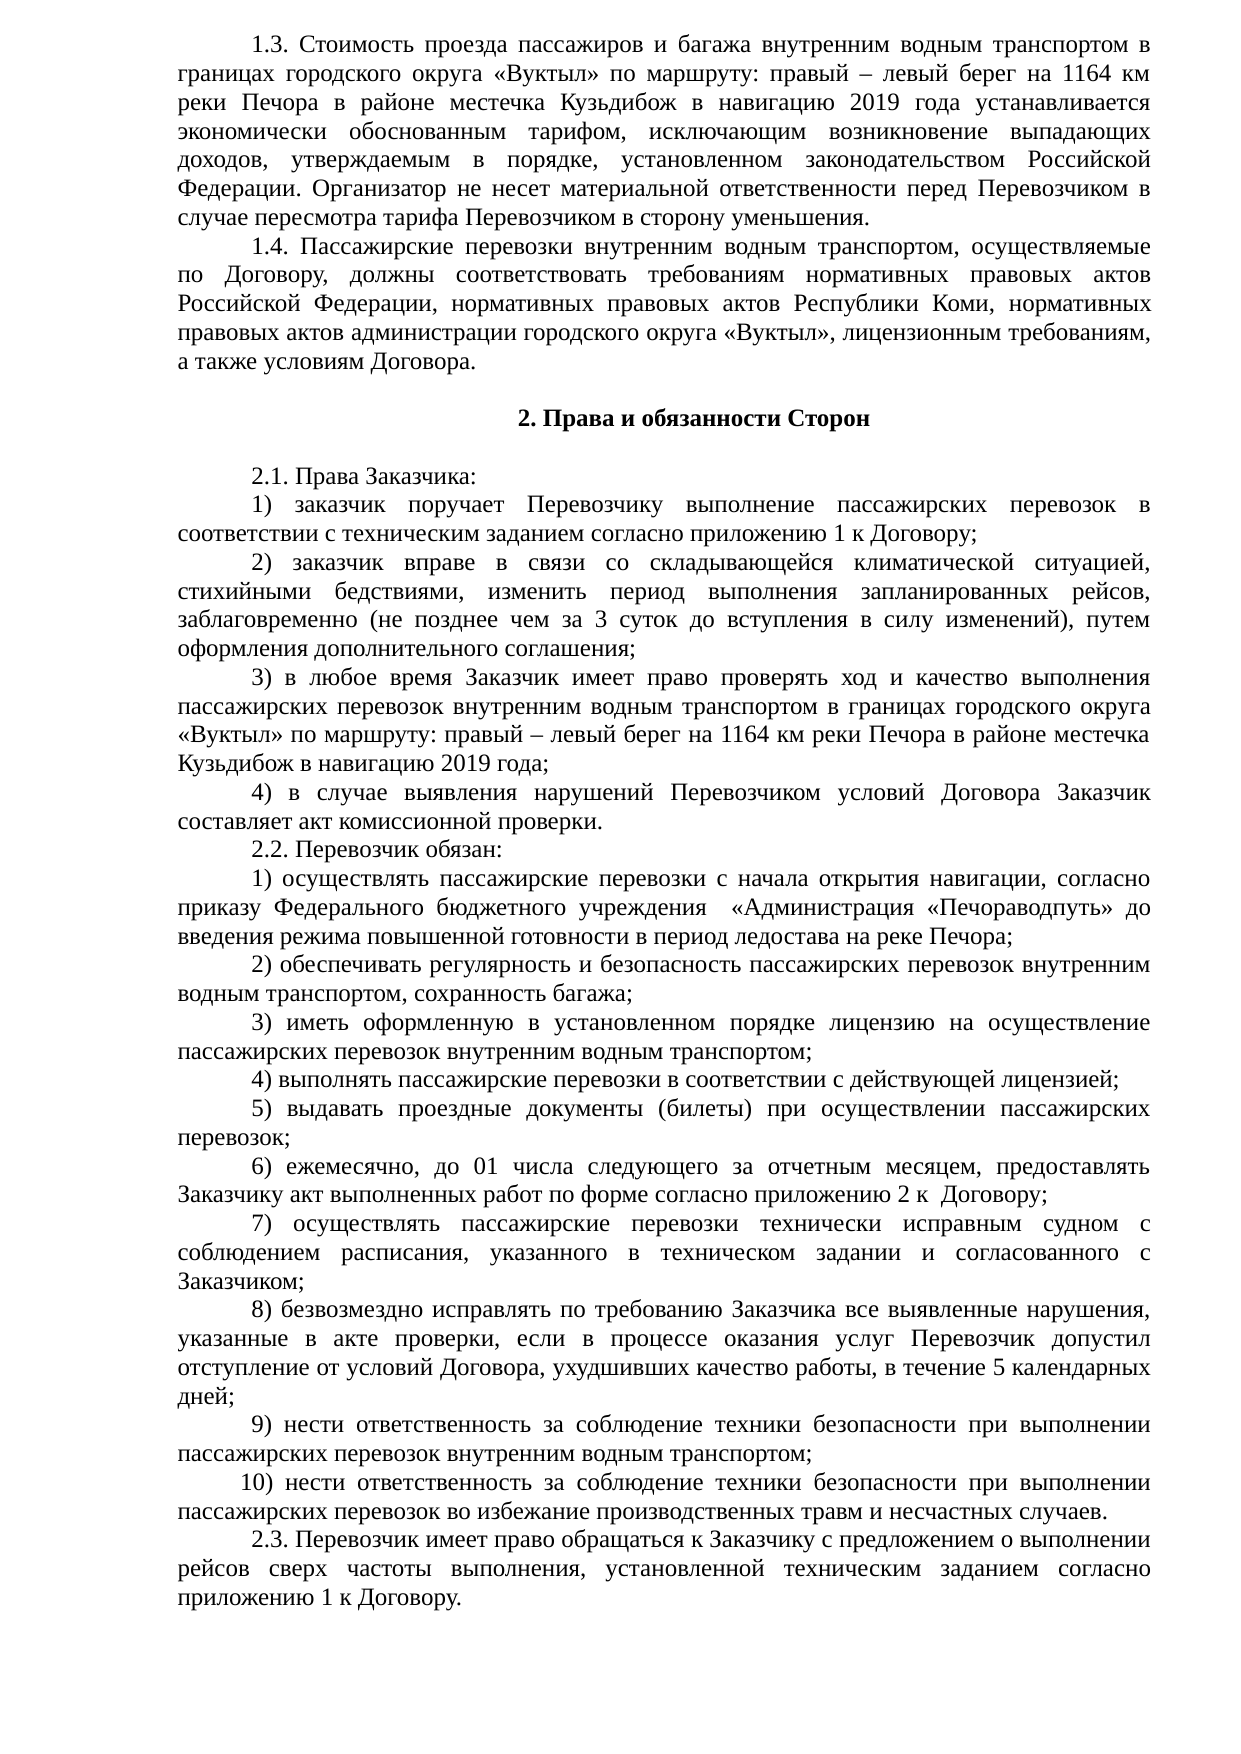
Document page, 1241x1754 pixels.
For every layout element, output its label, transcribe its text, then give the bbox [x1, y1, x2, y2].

text 9) нести ответственность за соблюдение техники безопасности при выполнении пассажирских перевозок внутренним водным транспортом; [177, 1409, 1152, 1467]
text 3) иметь оформленную в установленном порядке лицензию на осуществление пассажирских перевозок внутренним водным транспортом; [177, 1007, 1152, 1064]
text 1) осуществлять пассажирские перевозки с начала открытия навигации, согласно приказу Федерального бюджетного учреждения «Администрация «Печораводпуть» до введения режима повышенной готовности в период ледостава на реке Печора; [177, 863, 1152, 949]
text 1.3. Стоимость проезда пассажиров и багажа внутренним водным транспортом в границах городского округа «Вуктыл» по маршруту: правый – левый берег на 1164 км реки Печора в районе местечка Кузьдибож в навигацию 2019 года устанавливается экономически обоснованным тарифом, исключающим возникновение выпадающих доходов, утверждаемым в порядке, установленном законодательством Российской Федерации. Организатор не несет материальной ответственности перед Перевозчиком в случае пересмотра тарифа Перевозчиком в сторону уменьшения. [177, 29, 1152, 231]
text 1.4. Пассажирские перевозки внутренним водным транспортом, осуществляемые по Договору, должны соответствовать требованиям нормативных правовых актов Российской Федерации, нормативных правовых актов Республики Коми, нормативных правовых актов администрации городского округа «Вуктыл», лицензионным требованиям, а также условиям Договора. [177, 231, 1152, 374]
text 2.1. Права Заказчика: [177, 461, 1152, 489]
text 2) заказчик вправе в связи со складывающейся климатической ситуацией, стихийными бедствиями, изменить период выполнения запланированных рейсов, заблаговременно (не позднее чем за 3 суток до вступления в силу изменений), путем оформления дополнительного соглашения; [177, 547, 1152, 662]
text 3) в любое время Заказчик имеет право проверять ход и качество выполнения пассажирских перевозок внутренним водным транспортом в границах городского округа «Вуктыл» по маршруту: правый – левый берег на 1164 км реки Печора в районе местечка Кузьдибож в навигацию 2019 года; [177, 662, 1152, 777]
text 10) нести ответственность за соблюдение техники безопасности при выполнении пассажирских перевозок во избежание производственных травм и несчастных случаев. [177, 1467, 1152, 1524]
text 1) заказчик поручает Перевозчику выполнение пассажирских перевозок в соответствии с техническим заданием согласно приложению 1 к Договору; [177, 489, 1152, 547]
text 2.2. Перевозчик обязан: [177, 834, 1152, 863]
text 5) выдавать проездные документы (билеты) при осуществлении пассажирских перевозок; [177, 1093, 1152, 1151]
text 6) ежемесячно, до 01 числа следующего за отчетным месяцем, предоставлять Заказчику акт выполненных работ по форме согласно приложению 2 к Договору; [177, 1151, 1152, 1208]
text 2) обеспечивать регулярность и безопасность пассажирских перевозок внутренним водным транспортом, сохранность багажа; [177, 949, 1152, 1007]
text 8) безвозмездно исправлять по требованию Заказчика все выявленные нарушения, указанные в акте проверки, если в процессе оказания услуг Перевозчик допустил отступление от условий Договора, ухудшивших качество работы, в течение 5 календарных дней; [177, 1294, 1152, 1409]
text 2.3. Перевозчик имеет право обращаться к Заказчику с предложением о выполнении рейсов сверх частоты выполнения, установленной техническим заданием согласно приложению 1 к Договору. [177, 1524, 1152, 1611]
text 7) осуществлять пассажирские перевозки технически исправным судном с соблюдением расписания, указанного в техническом задании и согласованного с Заказчиком; [177, 1208, 1152, 1294]
text 4) выполнять пассажирские перевозки в соответствии с действующей лицензией; [177, 1064, 1152, 1093]
text 4) в случае выявления нарушений Перевозчиком условий Договора Заказчик составляет акт комиссионной проверки. [177, 777, 1152, 834]
text 2. Права и обязанности Сторон [177, 403, 1152, 432]
